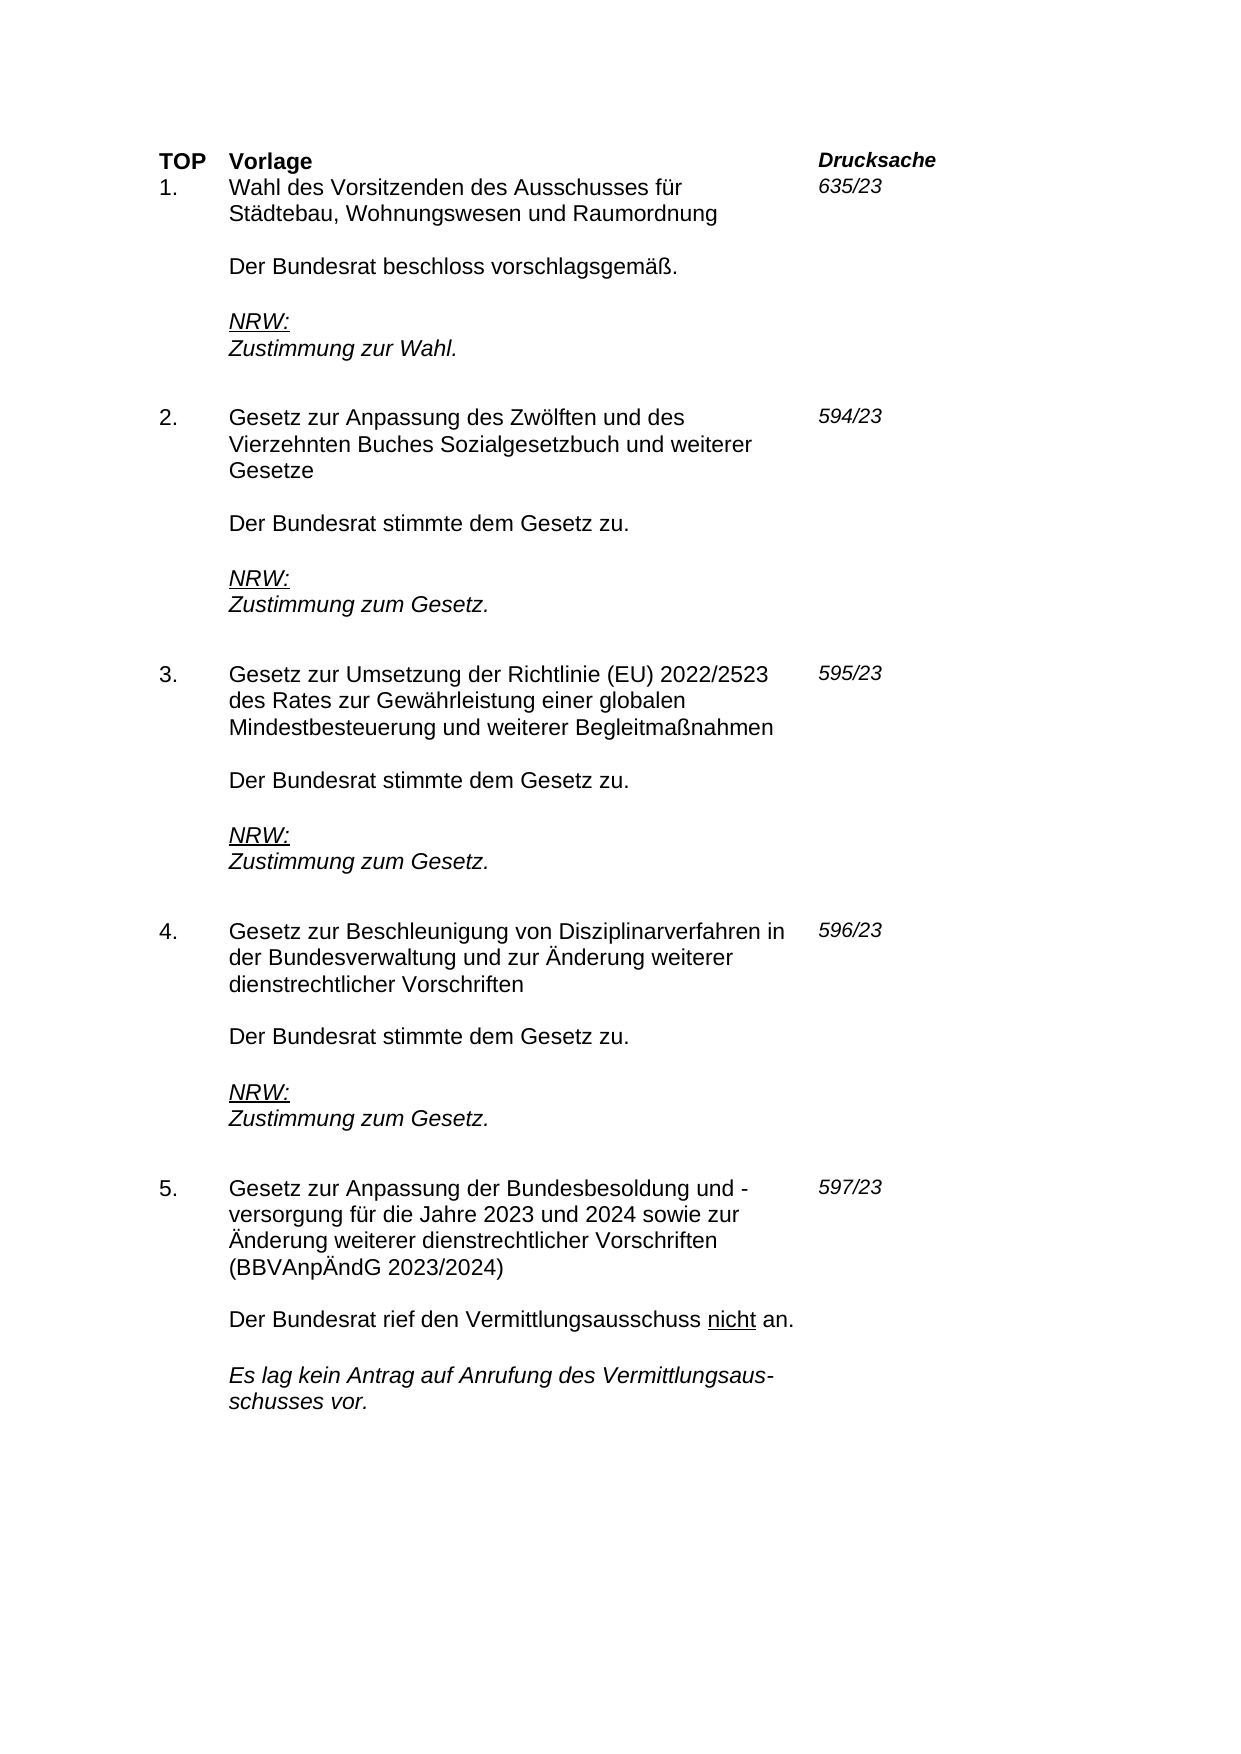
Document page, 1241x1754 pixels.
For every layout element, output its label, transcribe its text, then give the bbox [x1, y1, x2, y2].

table_header Vorlage [217, 148, 807, 174]
table_cell Gesetz zur Anpassung des Zwölften und des Vierzehnten Buches Sozialgesetzbuch und weiterer Gesetze Der Bundesrat stimmte dem Gesetz zu. NRW: Zustimmung zum Gesetz. [217, 404, 807, 661]
table_cell Gesetz zur Umsetzung der Richtlinie (EU) 2022/2523 des Rates zur Gewährleistung einer globalen Mindestbesteuerung und weiterer Begleitmaßnahmen Der Bundesrat stimmte dem Gesetz zu. NRW: Zustimmung zum Gesetz. [217, 661, 807, 918]
table_cell Wahl des Vorsitzenden des Ausschusses für Städtebau, Wohnungswesen und Raumordnung Der Bundesrat beschloss vorschlagsgemäß. NRW: Zustimmung zur Wahl. [217, 174, 807, 404]
table_header Drucksache [807, 148, 956, 174]
table_cell 595/23 [807, 661, 956, 918]
table_cell Gesetz zur Anpassung der Bundesbesoldung und -versorgung für die Jahre 2023 und 2024 sowie zur Änderung weiterer dienstrechtlicher Vorschriften (BBVAnpÄndG 2023/2024) Der Bundesrat rief den Vermittlungsausschuss nicht an. Es lag kein Antrag auf Anrufung des Vermittlungsaus­schusses vor. [217, 1175, 807, 1458]
table_cell 596/23 [807, 918, 956, 1175]
table_cell Gesetz zur Beschleunigung von Disziplinarverfahren in der Bundesverwaltung und zur Änderung weiterer dienstrechtlicher Vorschriften Der Bundesrat stimmte dem Gesetz zu. NRW: Zustimmung zum Gesetz. [217, 918, 807, 1175]
table_header TOP [148, 148, 217, 174]
table_cell 2. [148, 404, 217, 661]
table_cell 594/23 [807, 404, 956, 661]
table_cell 1. [148, 174, 217, 404]
table_cell 4. [148, 918, 217, 1175]
table_cell 597/23 [807, 1175, 956, 1458]
table_cell 635/23 [807, 174, 956, 404]
table_cell 5. [148, 1175, 217, 1458]
table_cell 3. [148, 661, 217, 918]
